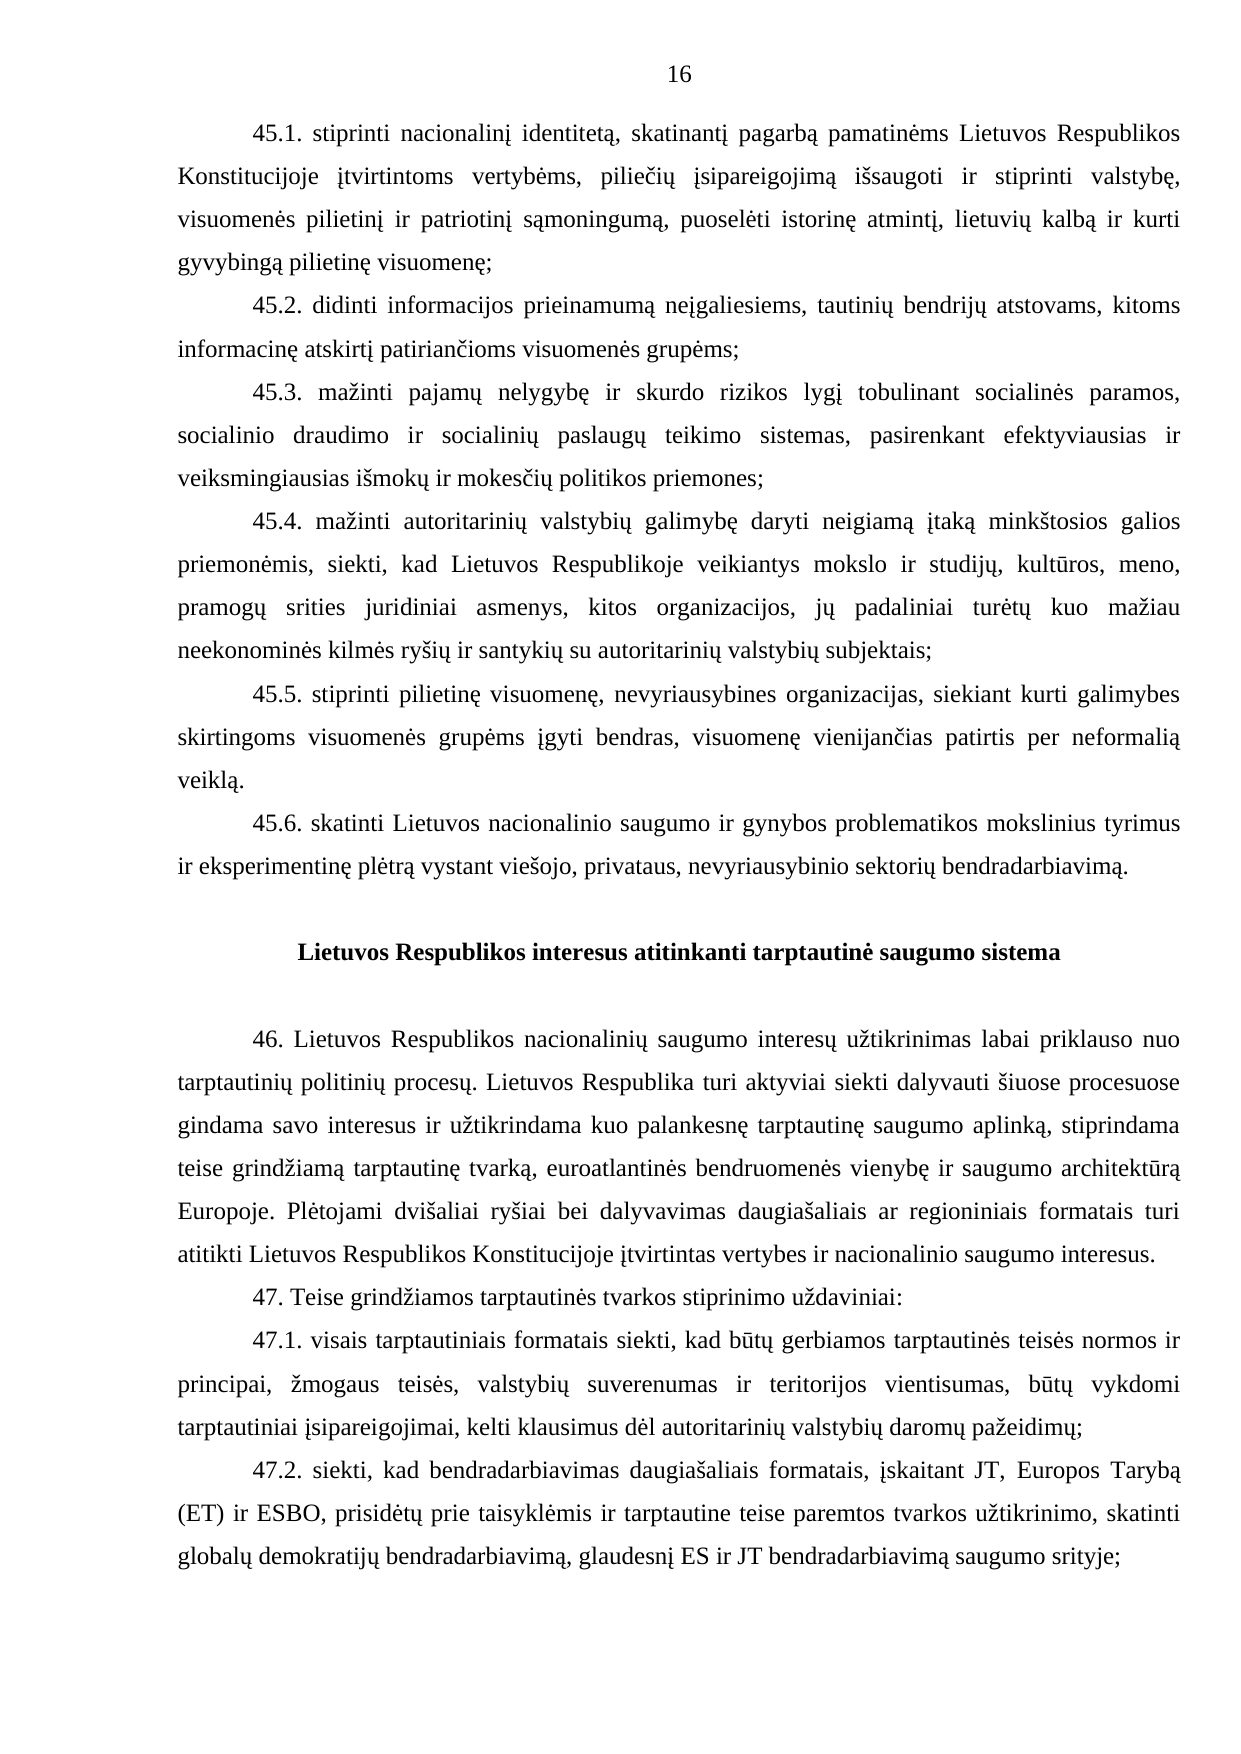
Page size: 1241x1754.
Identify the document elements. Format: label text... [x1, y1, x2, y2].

text 47. Teise grindžiamos tarptautinės tvarkos stiprinimo uždaviniai: [177, 1282, 1181, 1311]
text 45.2. didinti informacijos prieinamumą neįgaliesiems, tautinių bendrijų atstovams, kitoms informacinę atskirtį patiriančioms visuomenės grupėms; [177, 291, 1181, 362]
text 46. Lietuvos Respublikos nacionalinių saugumo interesų užtikrinimas labai priklauso nuo tarptautinių politinių procesų. Lietuvos Respublika turi aktyviai siekti dalyvauti šiuose procesuose gindama savo interesus ir užtikrindama kuo palankesnę tarptautinę saugumo aplinką, stiprindama teise grindžiamą tarptautinę tvarką, euroatlantinės bendruomenės vienybę ir saugumo architektūrą Europoje. Plėtojami dvišaliai ryšiai bei dalyvavimas daugiašaliais ar regioniniais formatais turi atitikti Lietuvos Respublikos Konstitucijoje įtvirtintas vertybes ir nacionalinio saugumo interesus. [177, 1024, 1181, 1268]
text 47.1. visais tarptautiniais formatais siekti, kad būtų gerbiamos tarptautinės teisės normos ir principai, žmogaus teisės, valstybių suverenumas ir teritorijos vientisumas, būtų vykdomi tarptautiniai įsipareigojimai, kelti klausimus dėl autoritarinių valstybių daromų pažeidimų; [177, 1326, 1181, 1441]
text 45.1. stiprinti nacionalinį identitetą, skatinantį pagarbą pamatinėms Lietuvos Respublikos Konstitucijoje įtvirtintoms vertybėms, piliečių įsipareigojimą išsaugoti ir stiprinti valstybę, visuomenės pilietinį ir patriotinį sąmoningumą, puoselėti istorinę atmintį, lietuvių kalbą ir kurti gyvybingą pilietinę visuomenę; [177, 118, 1181, 276]
text 45.6. skatinti Lietuvos nacionalinio saugumo ir gynybos problematikos mokslinius tyrimus ir eksperimentinę plėtrą vystant viešojo, privataus, nevyriausybinio sektorių bendradarbiavimą. [177, 808, 1181, 880]
text 45.4. mažinti autoritarinių valstybių galimybę daryti neigiamą įtaką minkštosios galios priemonėmis, siekti, kad Lietuvos Respublikoje veikiantys mokslo ir studijų, kultūros, meno, pramogų srities juridiniai asmenys, kitos organizacijos, jų padaliniai turėtų kuo mažiau neekonominės kilmės ryšių ir santykių su autoritarinių valstybių subjektais; [177, 506, 1181, 664]
text 45.5. stiprinti pilietinę visuomenę, nevyriausybines organizacijas, siekiant kurti galimybes skirtingoms visuomenės grupėms įgyti bendras, visuomenę vienijančias patirtis per neformalią veiklą. [177, 679, 1181, 794]
text 45.3. mažinti pajamų nelygybę ir skurdo rizikos lygį tobulinant socialinės paramos, socialinio draudimo ir socialinių paslaugų teikimo sistemas, pasirenkant efektyviausias ir veiksmingiausias išmokų ir mokesčių politikos priemones; [177, 377, 1181, 492]
text 47.2. siekti, kad bendradarbiavimas daugiašaliais formatais, įskaitant JT, Europos Tarybą (ET) ir ESBO, prisidėtų prie taisyklėmis ir tarptautine teise paremtos tvarkos užtikrinimo, skatinti globalų demokratijų bendradarbiavimą, glaudesnį ES ir JT bendradarbiavimą saugumo srityje; [177, 1455, 1181, 1570]
text Lietuvos Respublikos interesus atitinkanti tarptautinė saugumo sistema [177, 937, 1181, 966]
